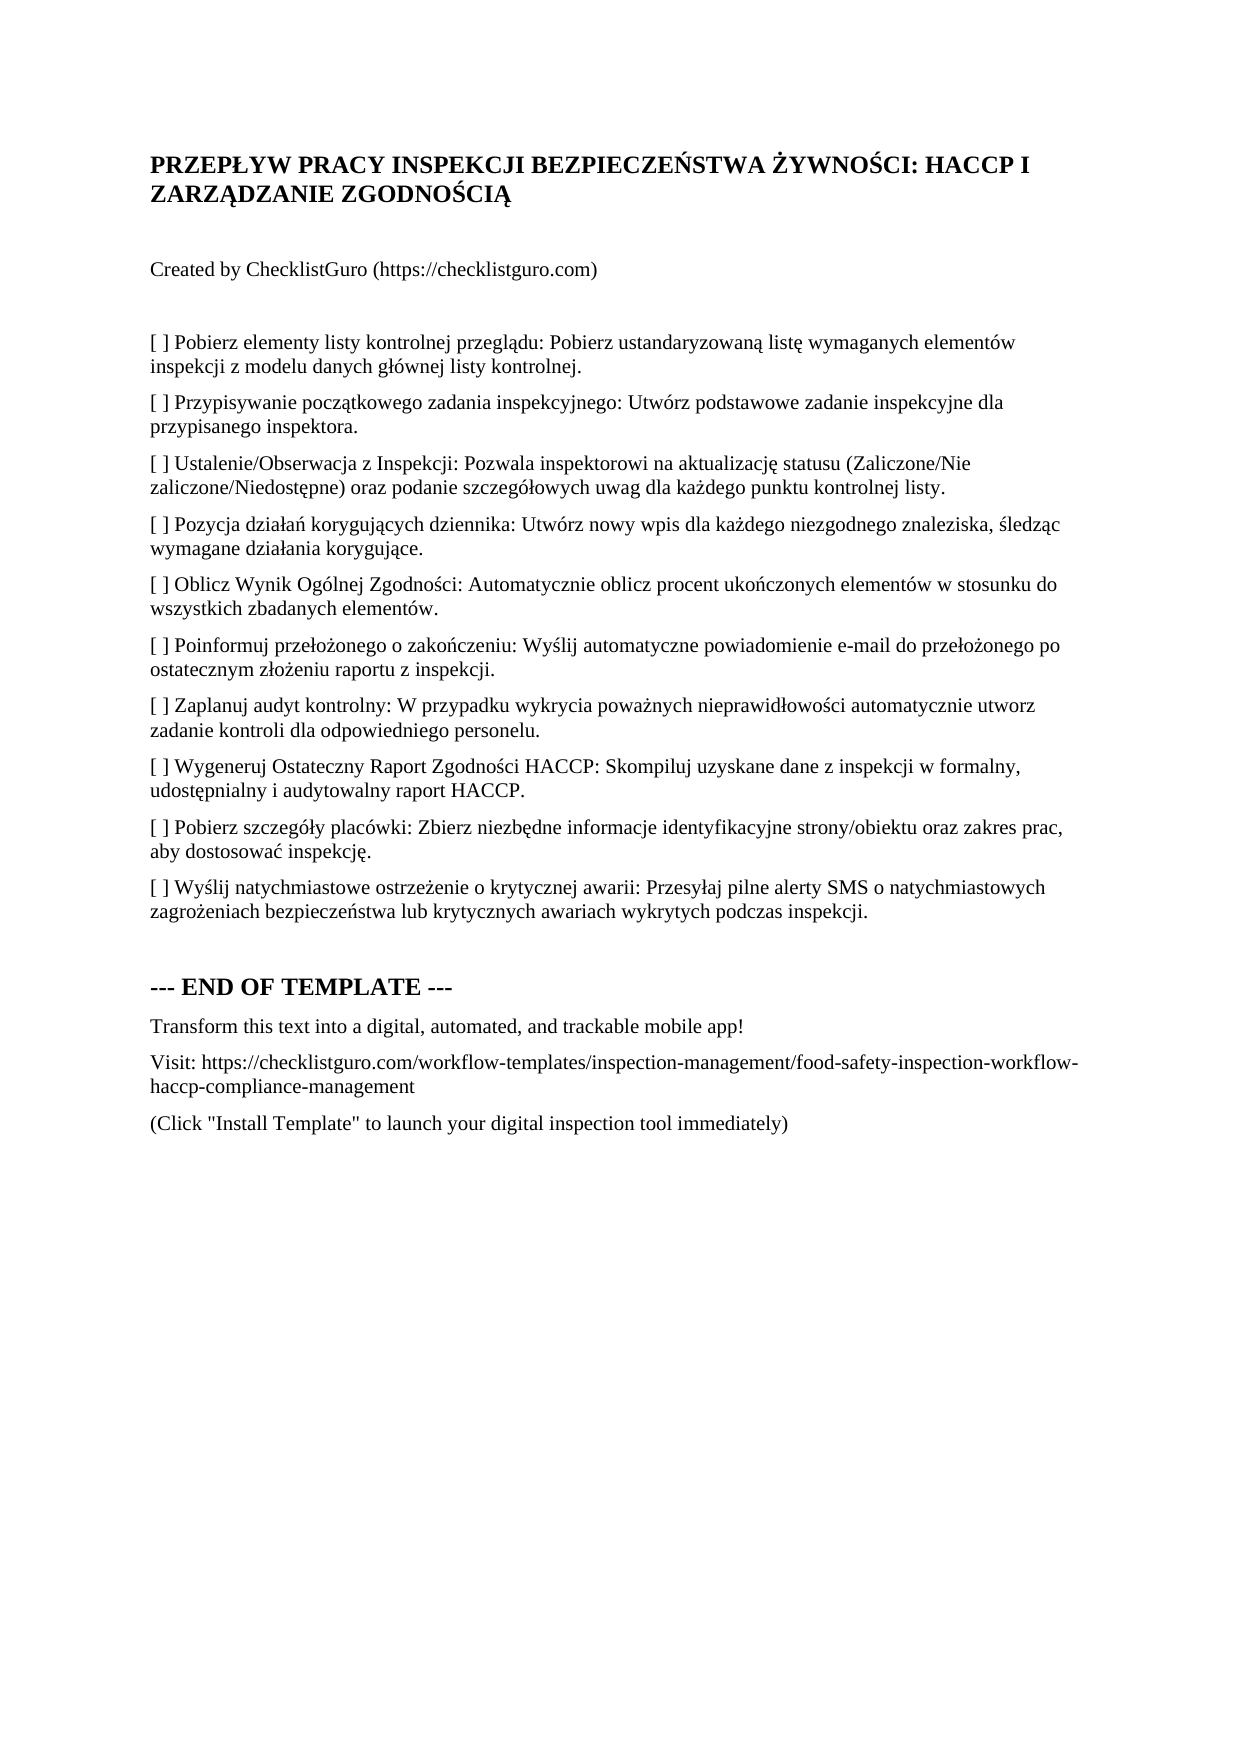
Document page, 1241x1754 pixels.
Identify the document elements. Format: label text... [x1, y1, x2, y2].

text [ ] Pobierz elementy listy kontrolnej przeglądu: Pobierz ustandaryzowaną listę wymaganych elementów inspekcji z modelu danych głównej listy kontrolnej. [150, 330, 1090, 378]
text Created by ChecklistGuro (https://checklistguro.com) [150, 257, 1090, 281]
text --- END OF TEMPLATE --- [150, 972, 1090, 1001]
text [ ] Oblicz Wynik Ogólnej Zgodności: Automatycznie oblicz procent ukończonych elementów w stosunku do wszystkich zbadanych elementów. [150, 572, 1090, 620]
text [ ] Wygeneruj Ostateczny Raport Zgodności HACCP: Skompiluj uzyskane dane z inspekcji w formalny, udostępnialny i audytowalny raport HACCP. [150, 754, 1090, 802]
text [ ] Wyślij natychmiastowe ostrzeżenie o krytycznej awarii: Przesyłaj pilne alerty SMS o natychmiastowych zagrożeniach bezpieczeństwa lub krytycznych awariach wykrytych podczas inspekcji. [150, 875, 1090, 923]
text Transform this text into a digital, automated, and trackable mobile app! [150, 1014, 1090, 1038]
text PRZEPŁYW PRACY INSPEKCJI BEZPIECZEŃSTWA ŻYWNOŚCI: HACCP I ZARZĄDZANIE ZGODNOŚCIĄ [150, 150, 1090, 207]
text [ ] Poinformuj przełożonego o zakończeniu: Wyślij automatyczne powiadomienie e-mail do przełożonego po ostatecznym złożeniu raportu z inspekcji. [150, 633, 1090, 681]
text Visit: https://checklistguro.com/workflow-templates/inspection-management/food-safety-inspection-workflow-haccp-compliance-management [150, 1050, 1090, 1098]
text [ ] Przypisywanie początkowego zadania inspekcyjnego: Utwórz podstawowe zadanie inspekcyjne dla przypisanego inspektora. [150, 390, 1090, 438]
text [ ] Pozycja działań korygujących dziennika: Utwórz nowy wpis dla każdego niezgodnego znaleziska, śledząc wymagane działania korygujące. [150, 512, 1090, 560]
text [ ] Pobierz szczegóły placówki: Zbierz niezbędne informacje identyfikacyjne strony/obiektu oraz zakres prac, aby dostosować inspekcję. [150, 815, 1090, 863]
text [ ] Zaplanuj audyt kontrolny: W przypadku wykrycia poważnych nieprawidłowości automatycznie utworz zadanie kontroli dla odpowiedniego personelu. [150, 693, 1090, 742]
text (Click "Install Template" to launch your digital inspection tool immediately) [150, 1111, 1090, 1135]
text [ ] Ustalenie/Obserwacja z Inspekcji: Pozwala inspektorowi na aktualizację statusu (Zaliczone/Nie zaliczone/Niedostępne) oraz podanie szczegółowych uwag dla każdego punktu kontrolnej listy. [150, 451, 1090, 499]
